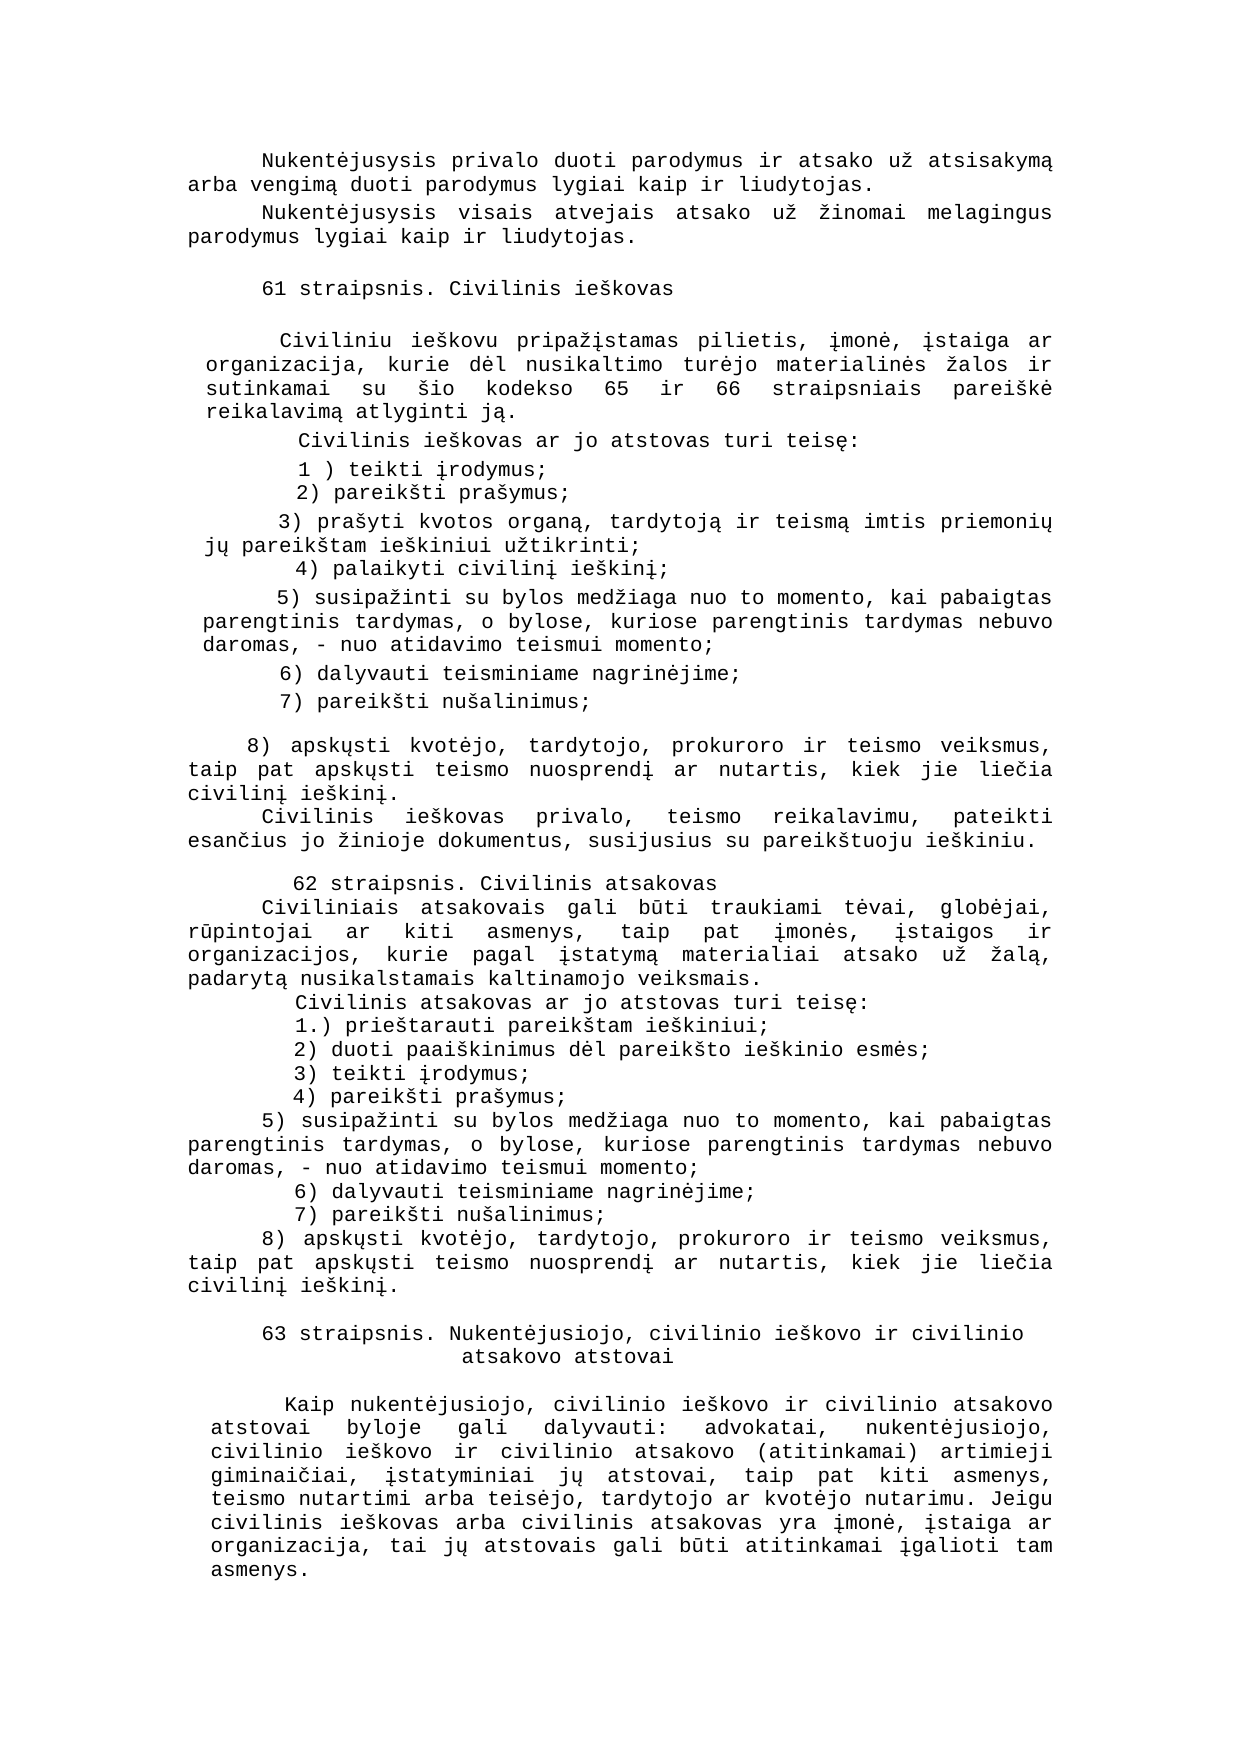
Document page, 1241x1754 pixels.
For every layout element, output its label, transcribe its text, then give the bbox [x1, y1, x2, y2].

text 61 straipsnis. Civilinis ieškovas [224, 278, 1053, 302]
text Civilinis ieškovas privalo, teismo reikalavimu, pateikti esančius jo žinioje dokumentus, susijusius su pareikštuoju ieškiniu. [187, 806, 1053, 853]
text Civiliniu ieškovu pripažįstamas pilietis, įmonė, įstaiga ar organizacija, kurie dėl nusikaltimo turėjo materialinės žalos ir sutinkamai su šio kodekso 65 ir 66 straipsniais pareiškė reikalavimą atlyginti ją. [205, 331, 1053, 425]
text 63 straipsnis. Nukentėjusiojo, civilinio ieškovo ir civilinio [261, 1323, 1053, 1346]
text 6) dalyvauti teisminiame nagrinėjime; [220, 663, 1053, 687]
text atsakovo atstovai [261, 1346, 1053, 1370]
text 5) susipažinti su bylos medžiaga nuo to momento, kai pabaigtas parengtinis tardymas, o bylose, kuriose parengtinis tardymas nebuvo daromas, - nuo atidavimo teismui momento; [202, 587, 1053, 658]
text Nukentėjusysis visais atvejais atsako už žinomai melagingus parodymus lygiai kaip ir liudytojas. [187, 202, 1053, 249]
text 4) palaikyti civilinį ieškinį; [221, 558, 1053, 582]
text 1 ) teikti įrodymus; [224, 459, 1053, 482]
text 62 straipsnis. Civilinis atsakovas [218, 873, 1053, 897]
text Civilinis atsakovas ar jo atstovas turi teisę: [221, 992, 1053, 1015]
text Nukentėjusysis privalo duoti parodymus ir atsako už atsisakymą arba vengimą duoti parodymus lygiai kaip ir liudytojas. [187, 150, 1053, 197]
text Civilinis ieškovas ar jo atstovas turi teisę: [224, 430, 1053, 454]
text 8) apskųsti kvotėjo, tardytojo, prokuroro ir teismo veiksmus, taip pat apskųsti teismo nuosprendį ar nutartis, kiek jie liečia civilinį ieškinį. [187, 735, 1053, 806]
text 6) dalyvauti teisminiame nagrinėjime; [220, 1181, 1053, 1204]
text 7) pareikšti nušalinimus; [220, 1204, 1053, 1228]
text 2) duoti paaiškinimus dėl pareikšto ieškinio esmės; [219, 1039, 1053, 1063]
text Kaip nukentėjusiojo, civilinio ieškovo ir civilinio atsakovo atstovai byloje gali dalyvauti: advokatai, nukentėjusiojo, civilinio ieškovo ir civilinio atsakovo (atitinkamai) artimieji giminaičiai, įstatyminiai jų atstovai, taip pat kiti asmenys, teismo nutartimi arba teisėjo, tardytojo ar kvotėjo nutarimu. Jeigu civilinis ieškovas arba civilinis atsakovas yra įmonė, įstaiga ar organizacija, tai jų atstovais gali būti atitinkamai įgalioti tam asmenys. [210, 1394, 1053, 1583]
text Civiliniais atsakovais gali būti traukiami tėvai, globėjai, rūpintojai ar kiti asmenys, taip pat įmonės, įstaigos ir organizacijos, kurie pagal įstatymą materialiai atsako už žalą, padarytą nusikalstamais kaltinamojo veiksmais. [187, 897, 1053, 992]
text 3) teikti įrodymus; [219, 1063, 1053, 1086]
text 5) susipažinti su bylos medžiaga nuo to momento, kai pabaigtas parengtinis tardymas, o bylose, kuriose parengtinis tardymas nebuvo daromas, - nuo atidavimo teismui momento; [187, 1110, 1053, 1181]
text 2) pareikšti prašymus; [222, 482, 1053, 506]
text 7) pareikšti nušalinimus; [220, 692, 1053, 715]
text 8) apskųsti kvotėjo, tardytojo, prokuroro ir teismo veiksmus, taip pat apskųsti teismo nuosprendį ar nutartis, kiek jie liečia civilinį ieškinį. [187, 1228, 1053, 1299]
text 3) prašyti kvotos organą, tardytoją ir teismą imtis priemonių jų pareikštam ieškiniui užtikrinti; [204, 511, 1053, 558]
text 4) pareikšti prašymus; [218, 1086, 1053, 1110]
text 1.) prieštarauti pareikštam ieškiniui; [221, 1015, 1053, 1039]
